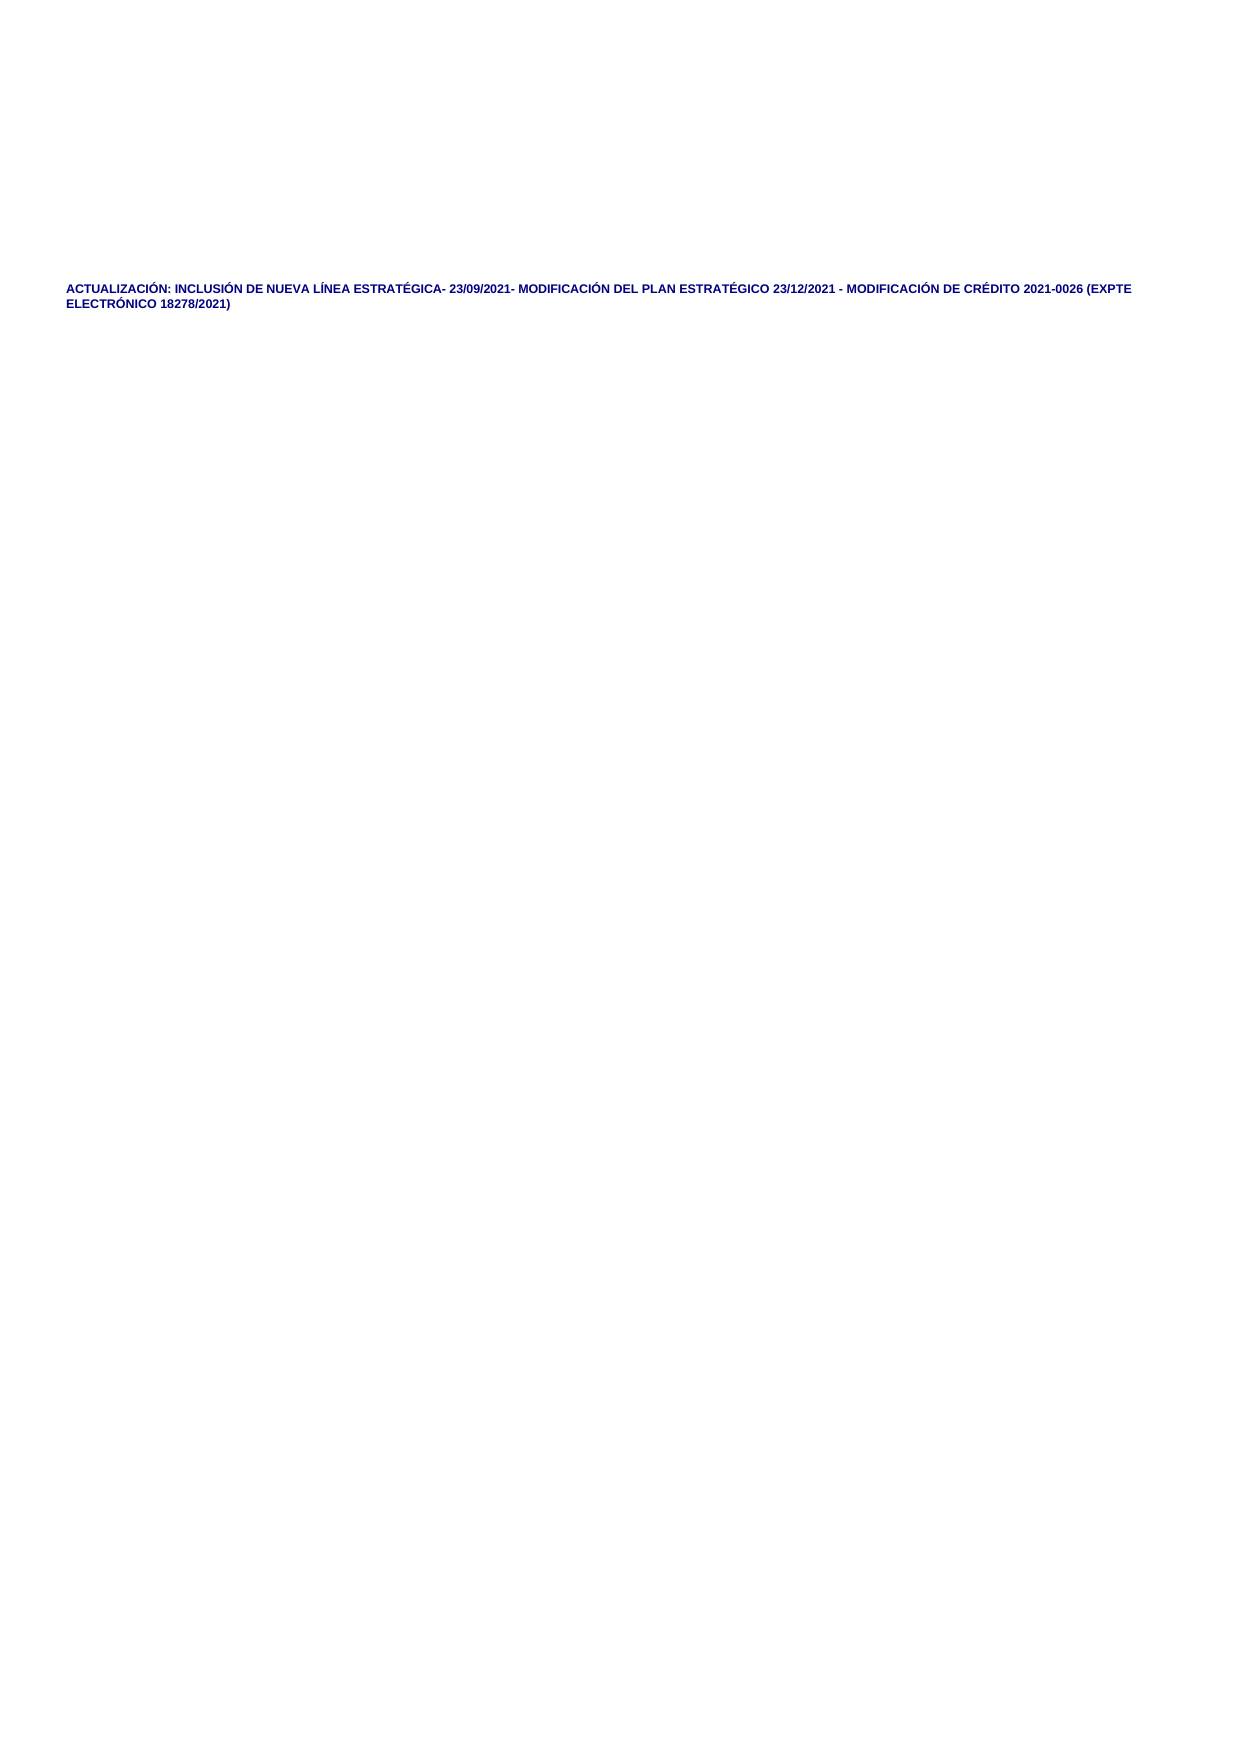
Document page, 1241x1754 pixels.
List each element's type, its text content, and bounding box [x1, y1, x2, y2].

text ACTUALIZACIÓN: INCLUSIÓN DE NUEVA LÍNEA ESTRATÉGICA- 23/09/2021- MODIFICACIÓN DEL PLAN ESTRATÉGICO 23/12/2021 - MODIFICACIÓN DE CRÉDITO 2021-0026 (EXPTE ELECTRÓNICO 18278/2021) [66, 282, 1205, 311]
